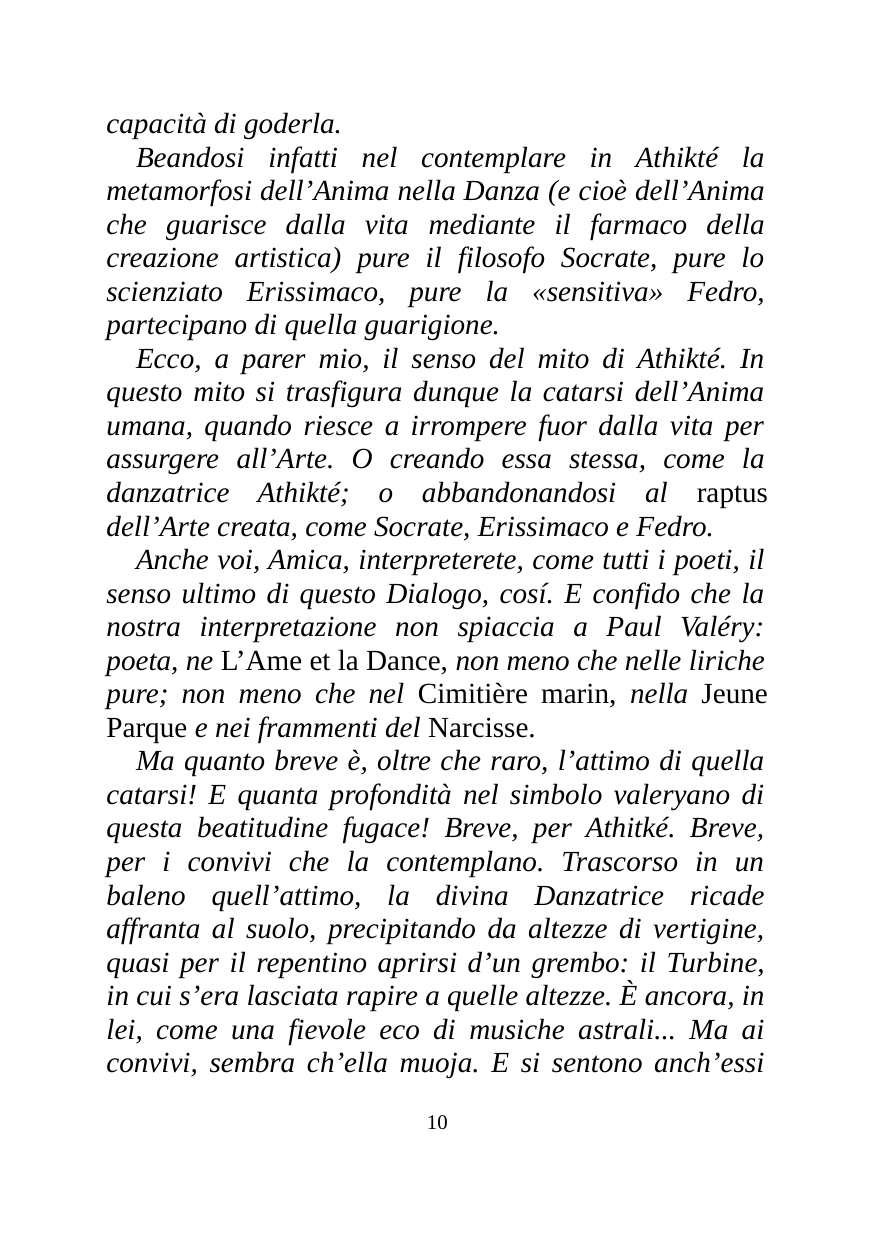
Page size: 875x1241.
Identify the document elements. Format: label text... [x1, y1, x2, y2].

text Anche voi, Amica, interpreterete, come tutti i poeti, il senso ultimo di questo Dialogo, cosí. E confido che la nostra interpretazione non spiaccia a Paul Valéry: poeta, ne L’Ame et la Dance, non meno che nelle liriche pure; non meno che nel Cimitière marin, nella Jeune Parque e nei frammenti del Narcisse. [106, 542, 768, 743]
text Beandosi infatti nel contemplare in Athikté la metamorfosi dell’Anima nella Danza (e cioè dell’Anima che guarisce dalla vita mediante il farmaco della creazione artistica) pure il filosofo Socrate, pure lo scienziato Erissimaco, pure la «sensitiva» Fedro, partecipano di quella guarigione. [106, 140, 768, 341]
text Ma quanto breve è, oltre che raro, l’attimo di quella catarsi! E quanta profondità nel simbolo valeryano di questa beatitudine fugace! Breve, per Athitké. Breve, per i convivi che la contemplano. Trascorso in un baleno quell’attimo, la divina Danzatrice ricade affranta al suolo, precipitando da altezze di vertigine, quasi per il repentino aprirsi d’un grembo: il Turbine, in cui s’era lasciata rapire a quelle altezze. È ancora, in lei, come una fievole eco di musiche astrali... Ma ai convivi, sembra ch’ella muoja. E si sentono anch’essi [106, 743, 768, 1079]
text Ecco, a parer mio, il senso del mito di Athikté. In questo mito si trasfigura dunque la catarsi dell’Anima umana, quando riesce a irrompere fuor dalla vita per assurgere all’Arte. O creando essa stessa, come la danzatrice Athikté; o abbandonandosi al raptus dell’Arte creata, come Socrate, Erissimaco e Fedro. [106, 341, 768, 542]
text capacità di goderla. [106, 106, 768, 140]
